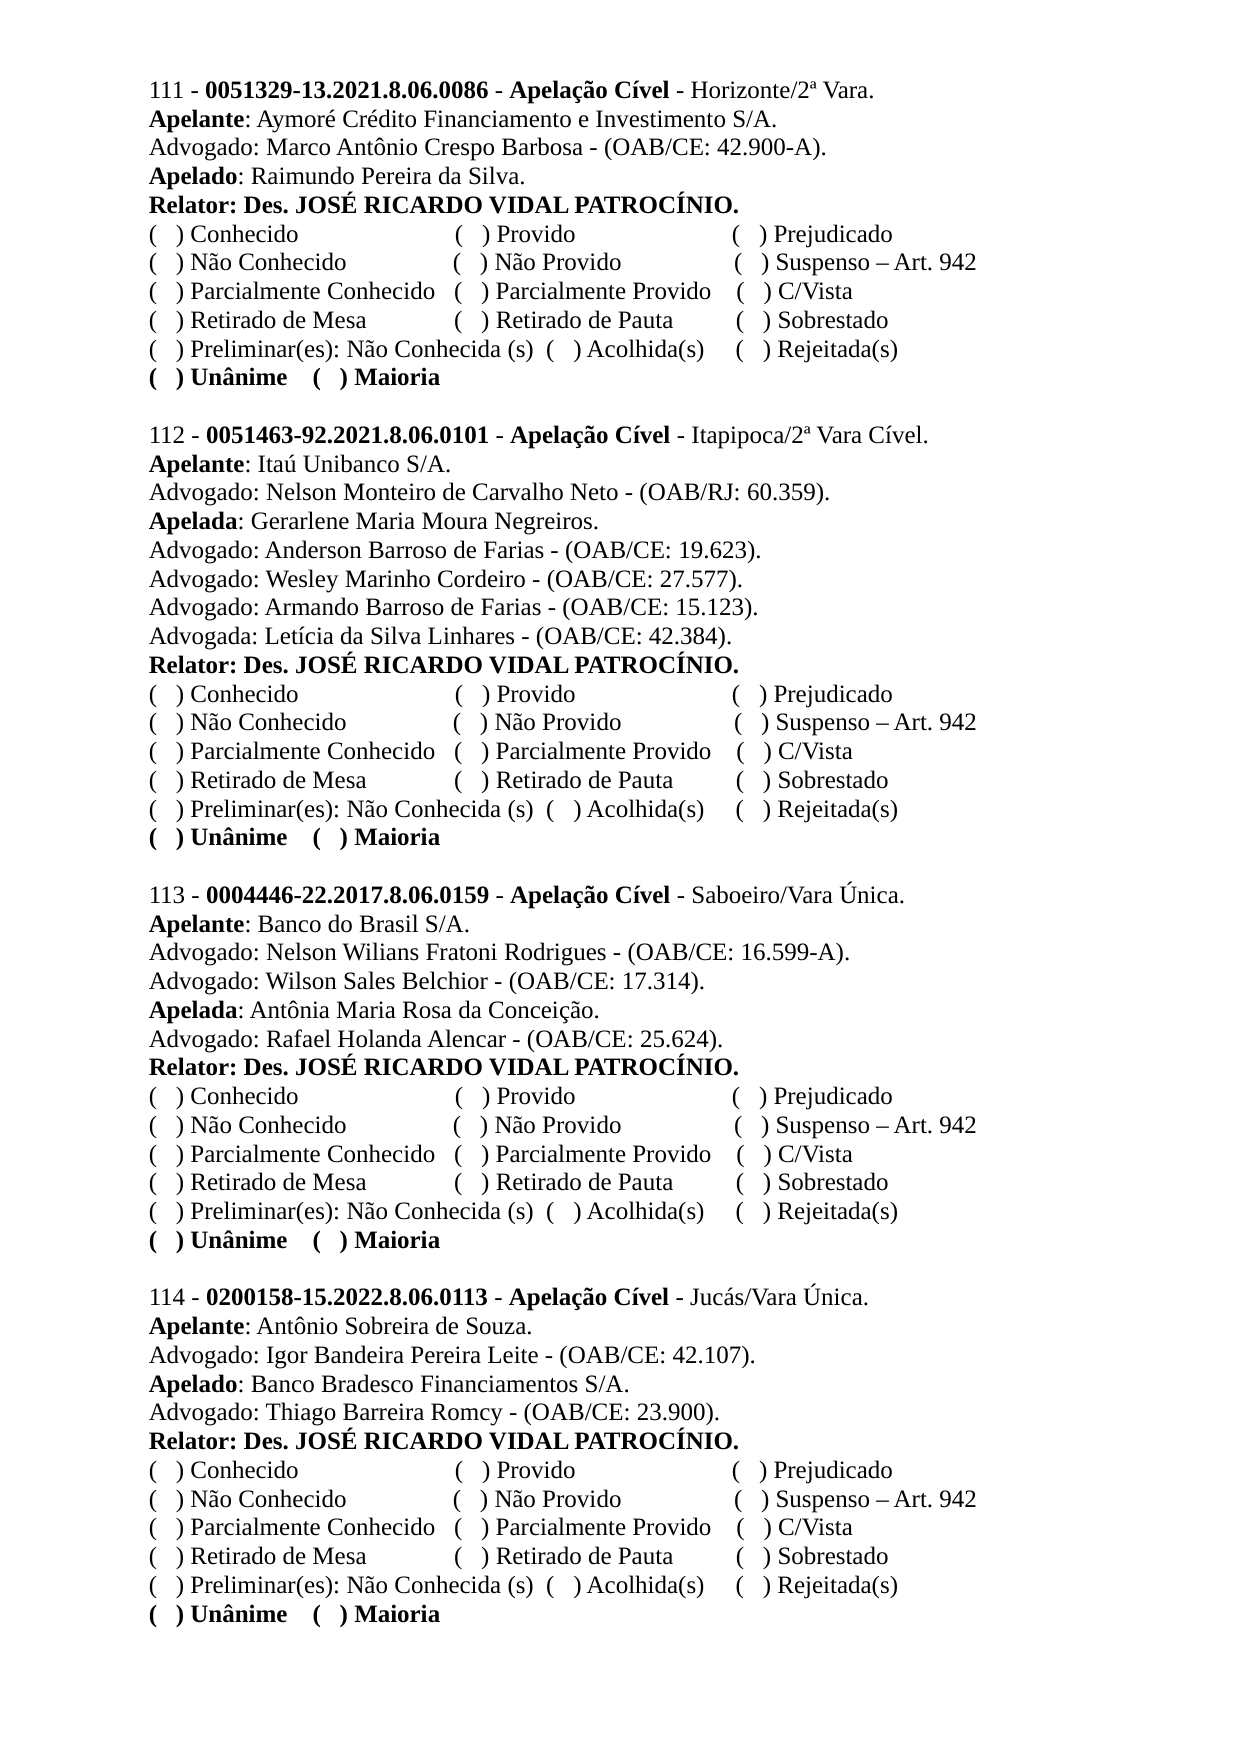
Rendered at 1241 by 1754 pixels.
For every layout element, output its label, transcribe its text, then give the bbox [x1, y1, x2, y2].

text Apelante: Banco do Brasil S/A. [148, 909, 1141, 937]
text ( ) Unânime ( ) Maioria [148, 1225, 1158, 1254]
text ( ) Preliminar(es): Não Conhecida (s) ( ) Acolhida(s) ( ) Rejeitada(s) [148, 794, 1158, 822]
text Advogado: Nelson Monteiro de Carvalho Neto - (OAB/RJ: 60.359). [148, 477, 1141, 506]
text ( ) Parcialmente Conhecido ( ) Parcialmente Provido ( ) C/Vista [148, 736, 1158, 765]
text Apelante: Itaú Unibanco S/A. [148, 449, 1141, 477]
text Advogado: Nelson Wilians Fratoni Rodrigues - (OAB/CE: 16.599-A). [148, 937, 1141, 966]
text ( ) Conhecido ( ) Provido ( ) Prejudicado [148, 1455, 1141, 1484]
text Advogado: Rafael Holanda Alencar - (OAB/CE: 25.624). [148, 1024, 1141, 1052]
text 113 - 0004446-22.2017.8.06.0159 - Apelação Cível - Saboeiro/Vara Única. [148, 880, 1141, 909]
text ( ) Parcialmente Conhecido ( ) Parcialmente Provido ( ) C/Vista [148, 1139, 1158, 1167]
text ( ) Parcialmente Conhecido ( ) Parcialmente Provido ( ) C/Vista [148, 1512, 1158, 1541]
text 111 - 0051329-13.2021.8.06.0086 - Apelação Cível - Horizonte/2ª Vara. [148, 75, 1141, 104]
text ( ) Não Conhecido ( ) Não Provido ( ) Suspenso – Art. 942 [148, 247, 1158, 276]
text Relator: Des. JOSÉ RICARDO VIDAL PATROCÍNIO. [148, 1052, 1141, 1081]
text Advogado: Anderson Barroso de Farias - (OAB/CE: 19.623). [148, 535, 1141, 564]
text ( ) Parcialmente Conhecido ( ) Parcialmente Provido ( ) C/Vista [148, 276, 1158, 305]
text ( ) Preliminar(es): Não Conhecida (s) ( ) Acolhida(s) ( ) Rejeitada(s) [148, 1196, 1158, 1225]
text Relator: Des. JOSÉ RICARDO VIDAL PATROCÍNIO. [148, 190, 1141, 219]
text 112 - 0051463-92.2021.8.06.0101 - Apelação Cível - Itapipoca/2ª Vara Cível. [148, 420, 1141, 449]
text ( ) Retirado de Mesa ( ) Retirado de Pauta ( ) Sobrestado [148, 305, 1158, 334]
text ( ) Não Conhecido ( ) Não Provido ( ) Suspenso – Art. 942 [148, 1110, 1158, 1139]
text Advogado: Wesley Marinho Cordeiro - (OAB/CE: 27.577). [148, 564, 1141, 592]
text ( ) Unânime ( ) Maioria [148, 822, 1158, 851]
text Relator: Des. JOSÉ RICARDO VIDAL PATROCÍNIO. [148, 650, 1141, 679]
text ( ) Retirado de Mesa ( ) Retirado de Pauta ( ) Sobrestado [148, 1167, 1158, 1196]
text Apelado: Banco Bradesco Financiamentos S/A. [148, 1369, 1141, 1397]
text ( ) Retirado de Mesa ( ) Retirado de Pauta ( ) Sobrestado [148, 1541, 1158, 1570]
text ( ) Unânime ( ) Maioria [148, 362, 1158, 391]
text Relator: Des. JOSÉ RICARDO VIDAL PATROCÍNIO. [148, 1426, 1141, 1455]
text Advogado: Wilson Sales Belchior - (OAB/CE: 17.314). [148, 966, 1141, 995]
text ( ) Conhecido ( ) Provido ( ) Prejudicado [148, 679, 1141, 707]
text Apelante: Antônio Sobreira de Souza. [148, 1311, 1141, 1340]
text Apelante: Aymoré Crédito Financiamento e Investimento S/A. [148, 104, 1141, 132]
text Apelada: Gerarlene Maria Moura Negreiros. [148, 506, 1141, 535]
text ( ) Unânime ( ) Maioria [148, 1599, 1158, 1627]
text ( ) Não Conhecido ( ) Não Provido ( ) Suspenso – Art. 942 [148, 707, 1158, 736]
text ( ) Retirado de Mesa ( ) Retirado de Pauta ( ) Sobrestado [148, 765, 1158, 794]
text 114 - 0200158-15.2022.8.06.0113 - Apelação Cível - Jucás/Vara Única. [148, 1282, 1141, 1311]
text ( ) Conhecido ( ) Provido ( ) Prejudicado [148, 1081, 1141, 1110]
text Advogado: Igor Bandeira Pereira Leite - (OAB/CE: 42.107). [148, 1340, 1141, 1369]
text Advogado: Armando Barroso de Farias - (OAB/CE: 15.123). [148, 592, 1141, 621]
text Advogada: Letícia da Silva Linhares - (OAB/CE: 42.384). [148, 621, 1141, 650]
text ( ) Preliminar(es): Não Conhecida (s) ( ) Acolhida(s) ( ) Rejeitada(s) [148, 1570, 1158, 1599]
text ( ) Não Conhecido ( ) Não Provido ( ) Suspenso – Art. 942 [148, 1484, 1158, 1512]
text ( ) Preliminar(es): Não Conhecida (s) ( ) Acolhida(s) ( ) Rejeitada(s) [148, 334, 1158, 362]
text Apelada: Antônia Maria Rosa da Conceição. [148, 995, 1141, 1024]
text Apelado: Raimundo Pereira da Silva. [148, 161, 1141, 190]
text ( ) Conhecido ( ) Provido ( ) Prejudicado [148, 219, 1141, 247]
text Advogado: Marco Antônio Crespo Barbosa - (OAB/CE: 42.900-A). [148, 132, 1141, 161]
text Advogado: Thiago Barreira Romcy - (OAB/CE: 23.900). [148, 1397, 1141, 1426]
